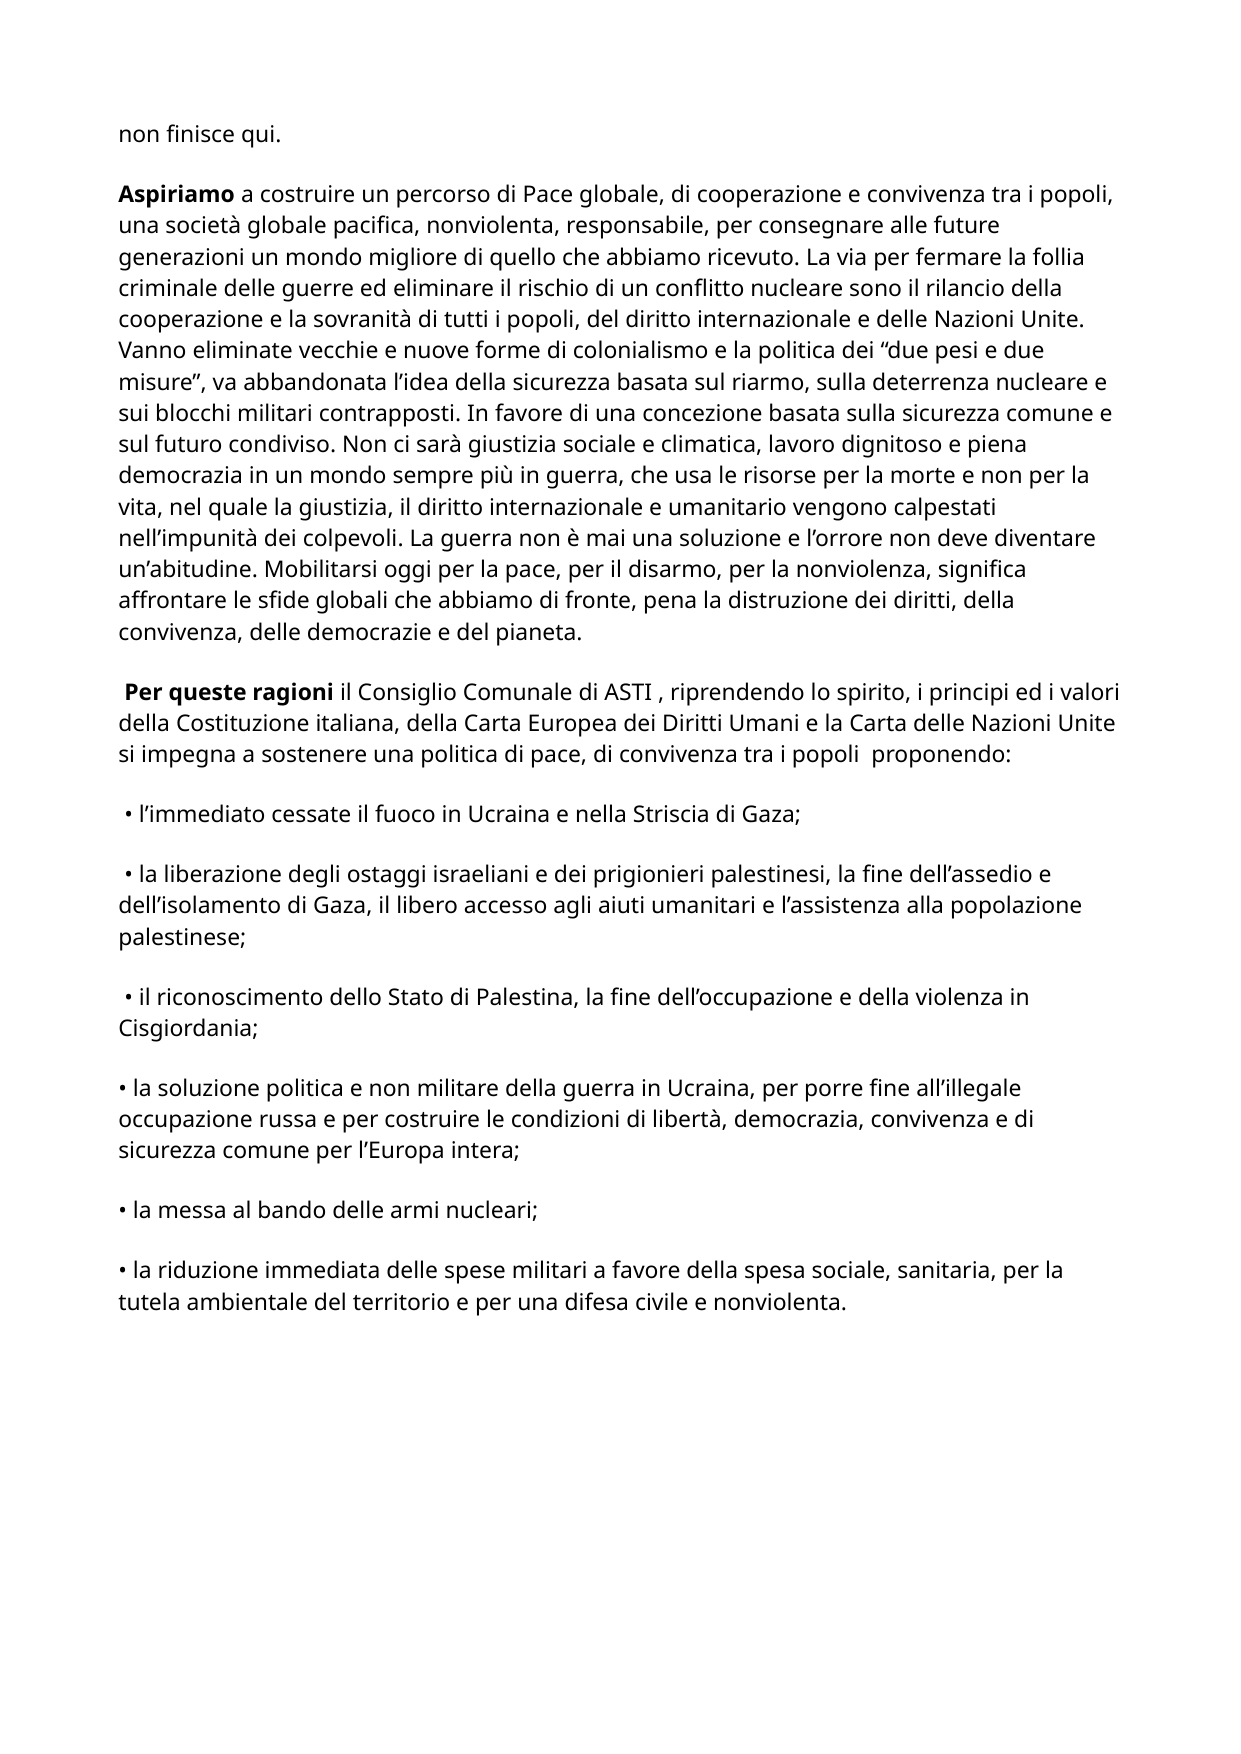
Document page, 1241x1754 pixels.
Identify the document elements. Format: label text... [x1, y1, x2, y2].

text • l’immediato cessate il fuoco in Ucraina e nella Striscia di Gaza; [118, 798, 1122, 829]
text • la messa al bando delle armi nucleari; [118, 1194, 1122, 1226]
text • il riconoscimento dello Stato di Palestina, la fine dell’occupazione e della violenza in Cisgiordania; [118, 981, 1122, 1043]
text • la soluzione politica e non militare della guerra in Ucraina, per porre fine all’illegale occupazione russa e per costruire le condizioni di libertà, democrazia, convivenza e di sicurezza comune per l’Europa intera; [118, 1072, 1122, 1166]
text Per queste ragioni il Consiglio Comunale di ASTI , riprendendo lo spirito, i principi ed i valori della Costituzione italiana, della Carta Europea dei Diritti Umani e la Carta delle Nazioni Unite si impegna a sostenere una politica di pace, di convivenza tra i popoli proponendo: [118, 676, 1122, 769]
text • la liberazione degli ostaggi israeliani e dei prigionieri palestinesi, la fine dell’assedio e dell’isolamento di Gaza, il libero accesso agli aiuti umanitari e l’assistenza alla popolazione palestinese; [118, 858, 1122, 952]
text non finisce qui. [118, 118, 1122, 149]
text • la riduzione immediata delle spese militari a favore della spesa sociale, sanitaria, per la tutela ambientale del territorio e per una difesa civile e nonviolenta. [118, 1254, 1122, 1317]
text Aspiriamo a costruire un percorso di Pace globale, di cooperazione e convivenza tra i popoli, una società globale pacifica, nonviolenta, responsabile, per consegnare alle future generazioni un mondo migliore di quello che abbiamo ricevuto. La via per fermare la follia criminale delle guerre ed eliminare il rischio di un conflitto nucleare sono il rilancio della cooperazione e la sovranità di tutti i popoli, del diritto internazionale e delle Nazioni Unite. Vanno eliminate vecchie e nuove forme di colonialismo e la politica dei “due pesi e due misure”, va abbandonata l’idea della sicurezza basata sul riarmo, sulla deterrenza nucleare e sui blocchi militari contrapposti. In favore di una concezione basata sulla sicurezza comune e sul futuro condiviso. Non ci sarà giustizia sociale e climatica, lavoro dignitoso e piena democrazia in un mondo sempre più in guerra, che usa le risorse per la morte e non per la vita, nel quale la giustizia, il diritto internazionale e umanitario vengono calpestati nell’impunità dei colpevoli. La guerra non è mai una soluzione e l’orrore non deve diventare un’abitudine. Mobilitarsi oggi per la pace, per il disarmo, per la nonviolenza, significa affrontare le sfide globali che abbiamo di fronte, pena la distruzione dei diritti, della convivenza, delle democrazie e del pianeta. [118, 178, 1122, 647]
